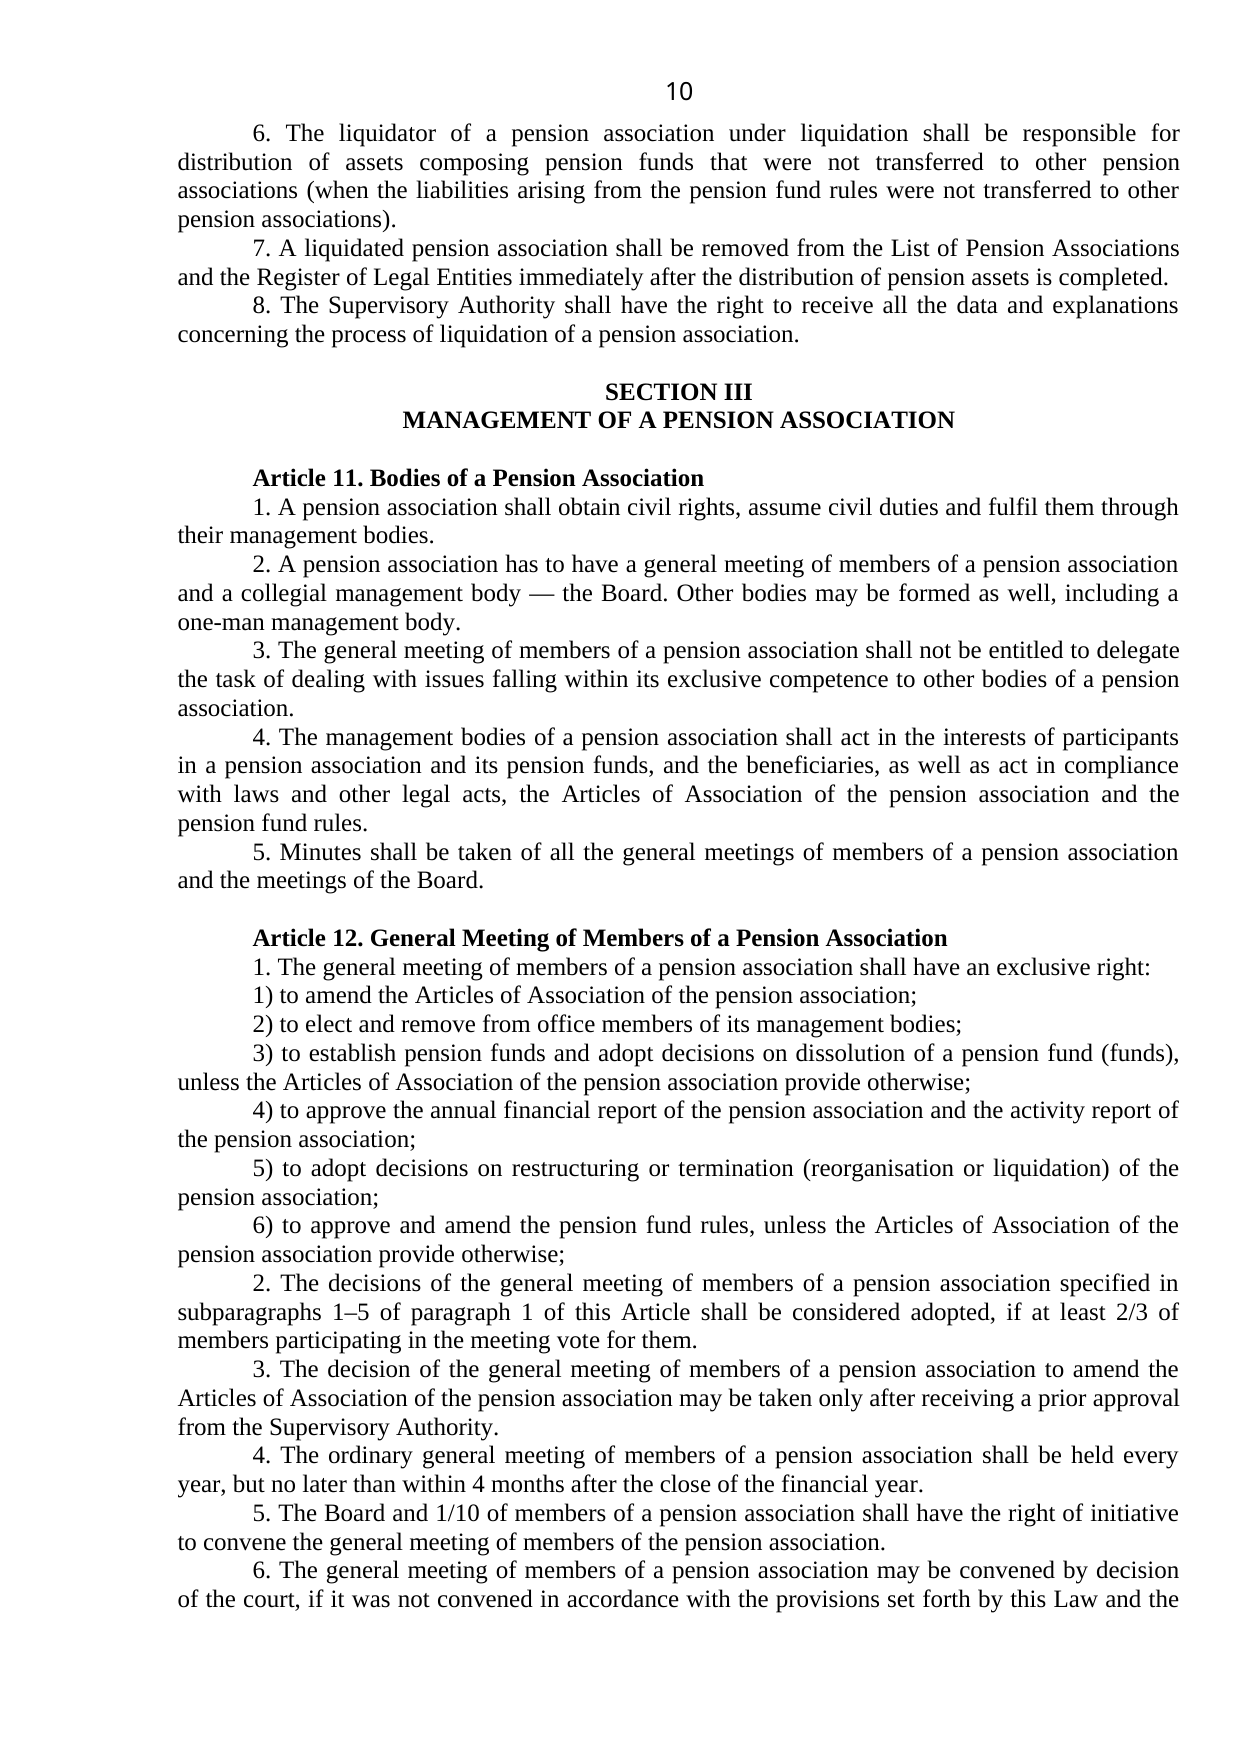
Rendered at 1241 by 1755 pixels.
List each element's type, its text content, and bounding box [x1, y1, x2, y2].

text MANAGEMENT OF A PENSION ASSOCIATION [177, 406, 1181, 434]
text SECTION III [177, 377, 1181, 406]
text 5. Minutes shall be taken of all the general meetings of members of a pension association and the meetings of the Board. [177, 837, 1181, 894]
text 2. A pension association has to have a general meeting of members of a pension association and a collegial management body — the Board. Other bodies may be formed as well, including a one-man management body. [177, 549, 1181, 636]
text 3) to establish pension funds and adopt decisions on dissolution of a pension fund (funds), unless the Articles of Association of the pension association provide otherwise; [177, 1038, 1181, 1096]
text 4. The management bodies of a pension association shall act in the interests of participants in a pension association and its pension funds, and the beneficiaries, as well as act in compliance with laws and other legal acts, the Articles of Association of the pension association and the pension fund rules. [177, 722, 1181, 837]
text 1) to amend the Articles of Association of the pension association; [177, 981, 1181, 1009]
text Article 12. General Meeting of Members of a Pension Association [177, 923, 1181, 952]
text 5. The Board and 1/10 of members of a pension association shall have the right of initiative to convene the general meeting of members of the pension association. [177, 1498, 1181, 1556]
text 1. The general meeting of members of a pension association shall have an exclusive right: [177, 952, 1181, 981]
text 6. The general meeting of members of a pension association may be convened by decision of the court, if it was not convened in accordance with the provisions set forth by this Law and the [177, 1556, 1181, 1613]
text 4. The ordinary general meeting of members of a pension association shall be held every year, but no later than within 4 months after the close of the financial year. [177, 1441, 1181, 1498]
text 6) to approve and amend the pension fund rules, unless the Articles of Association of the pension association provide otherwise; [177, 1211, 1181, 1268]
text Article 11. Bodies of a Pension Association [177, 463, 1181, 492]
text 8. The Supervisory Authority shall have the right to receive all the data and explanations concerning the process of liquidation of a pension association. [177, 291, 1181, 348]
text 3. The decision of the general meeting of members of a pension association to amend the Articles of Association of the pension association may be taken only after receiving a prior approval from the Supervisory Authority. [177, 1354, 1181, 1441]
text 7. A liquidated pension association shall be removed from the List of Pension Associations and the Register of Legal Entities immediately after the distribution of pension assets is completed. [177, 233, 1181, 291]
text 2) to elect and remove from office members of its management bodies; [177, 1009, 1181, 1038]
text 6. The liquidator of a pension association under liquidation shall be responsible for distribution of assets composing pension funds that were not transferred to other pension associations (when the liabilities arising from the pension fund rules were not transferred to other pension associations). [177, 118, 1181, 233]
text 4) to approve the annual financial report of the pension association and the activity report of the pension association; [177, 1096, 1181, 1153]
text 2. The decisions of the general meeting of members of a pension association specified in subparagraphs 1–5 of paragraph 1 of this Article shall be considered adopted, if at least 2/3 of members participating in the meeting vote for them. [177, 1268, 1181, 1354]
text 3. The general meeting of members of a pension association shall not be entitled to delegate the task of dealing with issues falling within its exclusive competence to other bodies of a pension association. [177, 636, 1181, 722]
text 1. A pension association shall obtain civil rights, assume civil duties and fulfil them through their management bodies. [177, 492, 1181, 549]
text 5) to adopt decisions on restructuring or termination (reorganisation or liquidation) of the pension association; [177, 1153, 1181, 1211]
